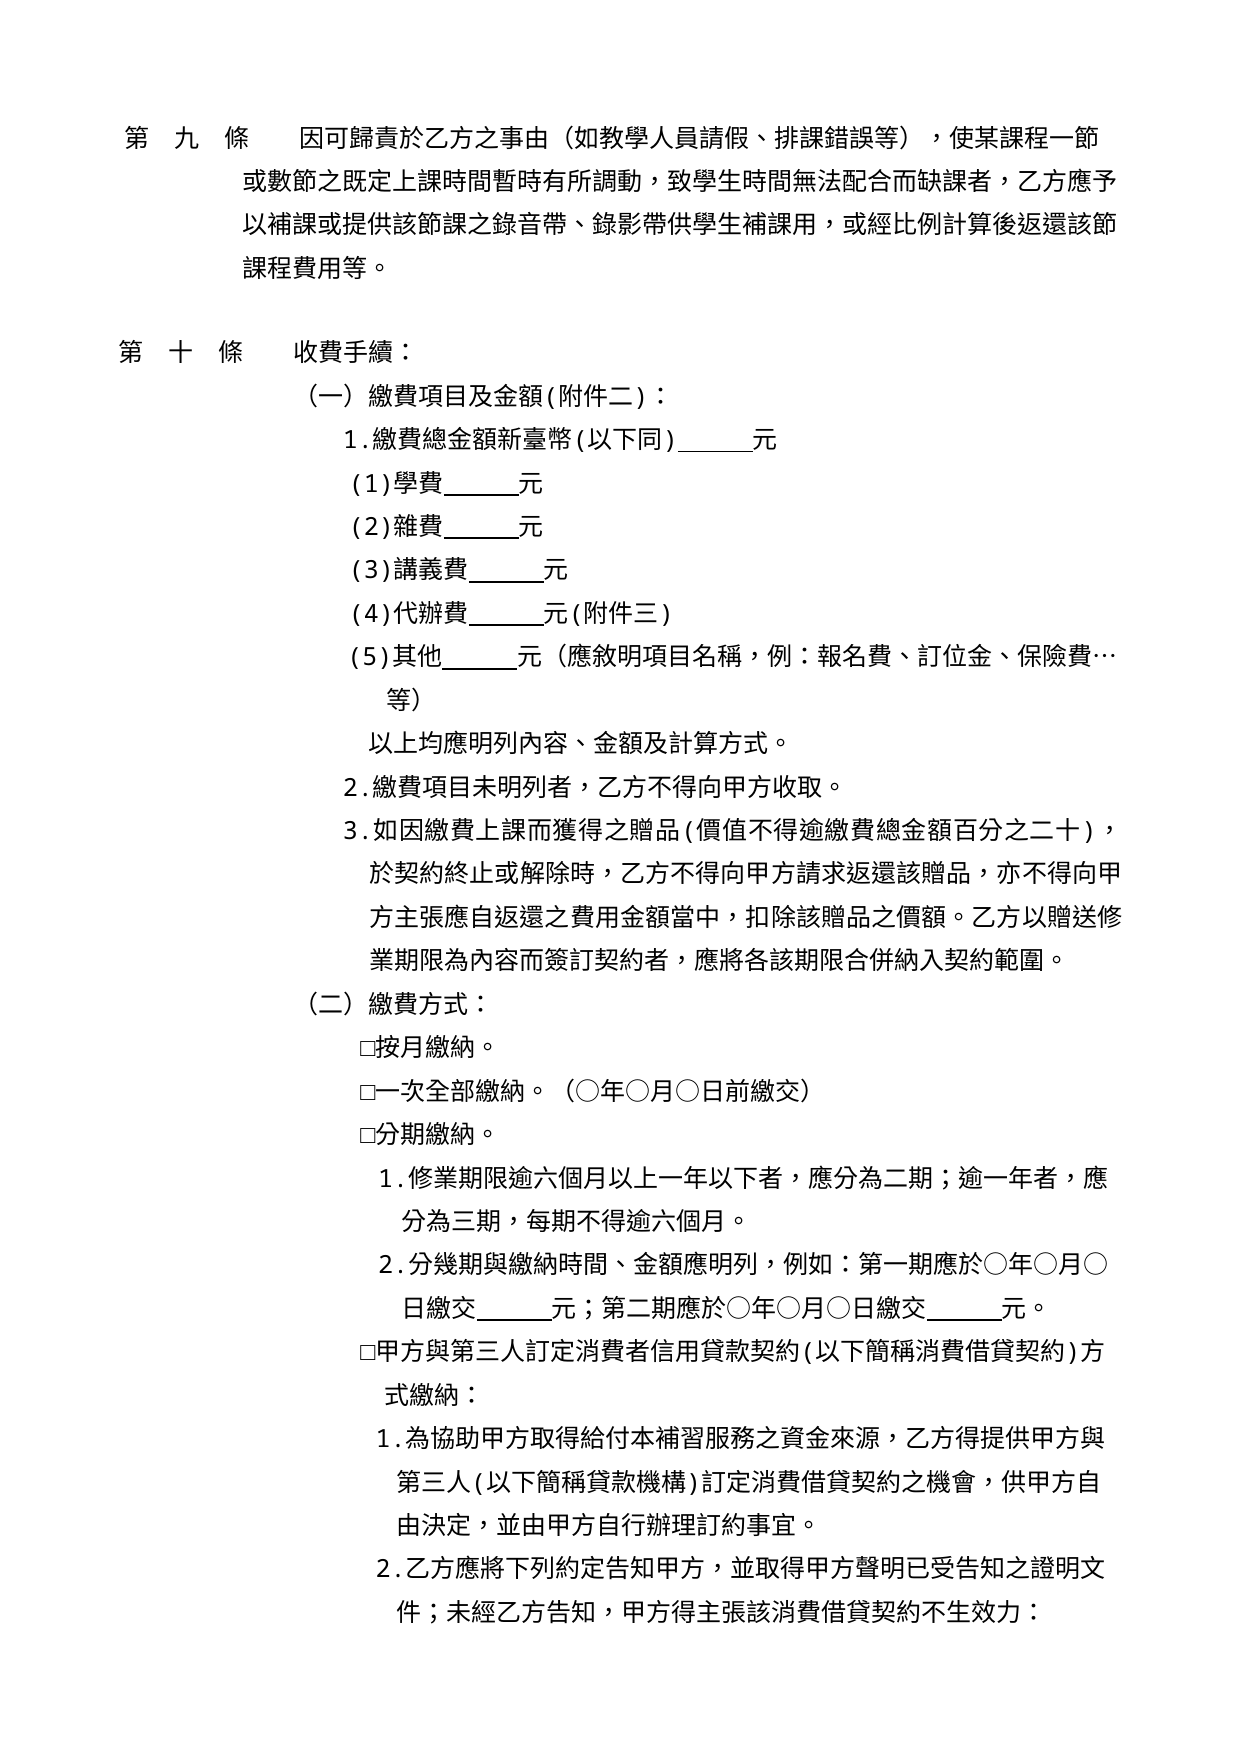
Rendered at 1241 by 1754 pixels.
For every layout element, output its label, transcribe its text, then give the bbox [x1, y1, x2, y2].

text 第 十 條 收費手續： [118, 333, 1122, 369]
text （二）繳費方式： [118, 984, 1122, 1021]
text 1.修業期限逾六個月以上一年以下者，應分為二期；逾一年者，應分為三期，每期不得逾六個月。 [378, 1158, 1122, 1238]
text (1)學費 元 [183, 463, 1122, 499]
text □甲方與第三人訂定消費者信用貸款契約(以下簡稱消費借貸契約)方式繳納： [360, 1332, 1122, 1411]
text (2)雜費 元 [183, 506, 1122, 543]
text 1.為協助甲方取得給付本補習服務之資金來源，乙方得提供甲方與第三人(以下簡稱貸款機構)訂定消費借貸契約之機會，供甲方自由決定，並由甲方自行辦理訂約事宜。 [360, 1419, 1122, 1542]
text □分期繳納。 [360, 1114, 1122, 1151]
text □一次全部繳納。（○年○月○日前繳交） [118, 1071, 1122, 1107]
text (4)代辦費 元(附件三) [183, 593, 1122, 629]
text 3.如因繳費上課而獲得之贈品(價值不得逾繳費總金額百分之二十)，於契約終止或解除時，乙方不得向甲方請求返還該贈品，亦不得向甲方主張應自返還之費用金額當中，扣除該贈品之價額。乙方以贈送修業期限為內容而簽訂契約者，應將各該期限合併納入契約範圍。 [343, 811, 1122, 977]
text (5)其他 元（應敘明項目名稱，例：報名費、訂位金、保險費…等） [347, 637, 1122, 716]
text 2.乙方應將下列約定告知甲方，並取得甲方聲明已受告知之證明文件；未經乙方告知，甲方得主張該消費借貸契約不生效力： [360, 1549, 1122, 1629]
text 以上均應明列內容、金額及計算方式。 [368, 724, 1122, 760]
text (3)講義費 元 [183, 550, 1122, 586]
text （一）繳費項目及金額(附件二)： [118, 376, 1122, 412]
text 2.繳費項目未明列者，乙方不得向甲方收取。 [195, 767, 1122, 803]
text □按月繳納。 [118, 1028, 1122, 1064]
text 2.分幾期與繳納時間、金額應明列，例如：第一期應於○年○月○日繳交 元；第二期應於○年○月○日繳交 元。 [378, 1245, 1122, 1324]
text 第 九 條 因可歸責於乙方之事由（如教學人員請假、排課錯誤等），使某課程一節或數節之既定上課時間暫時有所調動，致學生時間無法配合而缺課者，乙方應予以補課或提供該節課之錄音帶、錄影帶供學生補課用，或經比例計算後返還該節課程費用等。 [124, 118, 1122, 285]
text 1.繳費總金額新臺幣(以下同) 元 [183, 419, 1122, 456]
